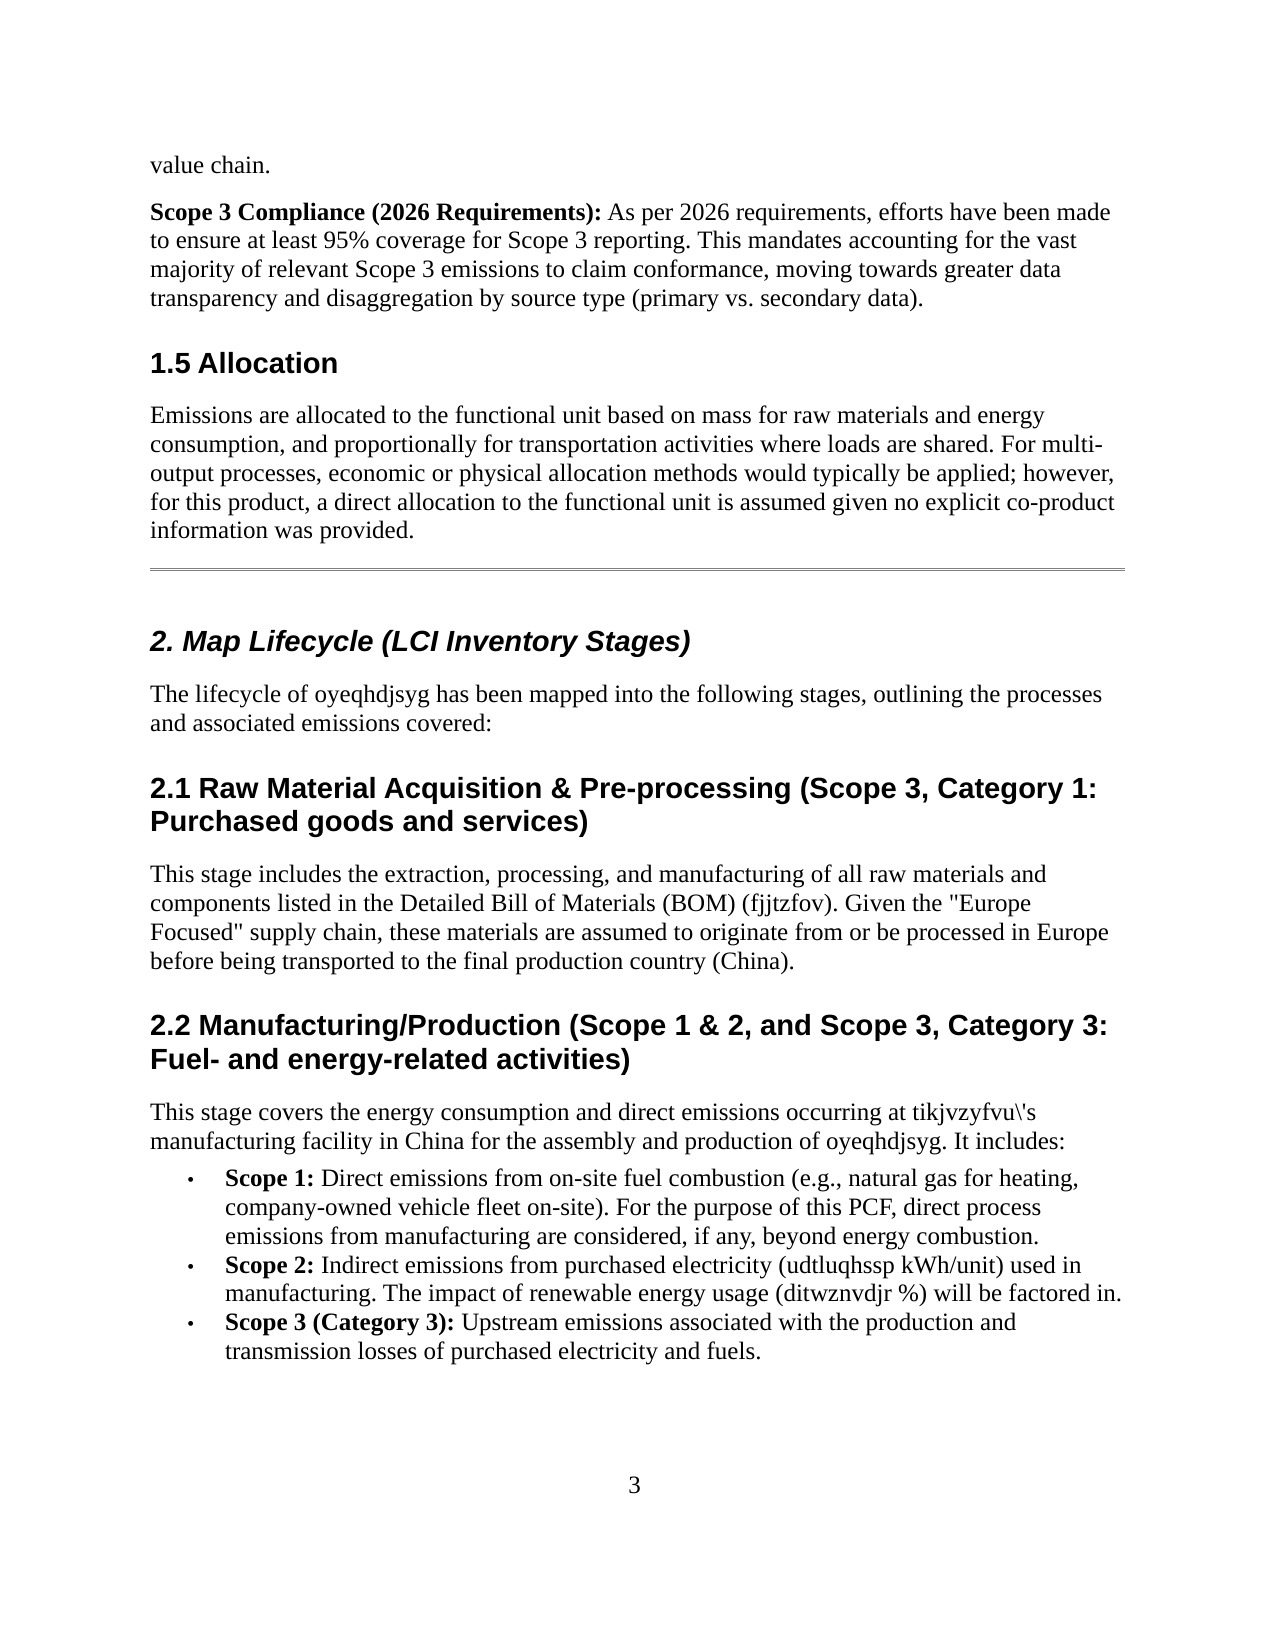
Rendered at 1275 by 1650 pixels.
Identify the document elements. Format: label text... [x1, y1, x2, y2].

subtitle 2.2 Manufacturing/Production (Scope 1 & 2, and Scope 3, Category 3: Fuel- and energy-related activities) [150, 1008, 1125, 1076]
text The lifecycle of oyeqhdjsyg has been mapped into the following stages, outlining the processes and associated emissions covered: [150, 679, 1125, 737]
list Scope 3 (Category 3): Upstream emissions associated with the production and transmission losses of purchased electricity and fuels. [187, 1307, 1125, 1365]
text This stage includes the extraction, processing, and manufacturing of all raw materials and components listed in the Detailed Bill of Materials (BOM) (fjjtzfov). Given the "Europe Focused" supply chain, these materials are assumed to originate from or be processed in Europe before being transported to the final production country (China). [150, 859, 1125, 974]
text Emissions are allocated to the functional unit based on mass for raw materials and energy consumption, and proportionally for transportation activities where loads are shared. For multi-output processes, economic or physical allocation methods would typically be applied; however, for this product, a direct allocation to the functional unit is assumed given no explicit co-product information was provided. [150, 401, 1125, 544]
text This stage covers the energy consumption and direct emissions occurring at tikjvzyfvu\'s manufacturing facility in China for the assembly and production of oyeqhdjsyg. It includes: [150, 1097, 1125, 1154]
subtitle 2.1 Raw Material Acquisition & Pre-processing (Scope 3, Category 1: Purchased goods and services) [150, 771, 1125, 838]
list Scope 1: Direct emissions from on-site fuel combustion (e.g., natural gas for heating, company-owned vehicle fleet on-site). For the purpose of this PCF, direct process emissions from manufacturing are considered, if any, beyond energy combustion. [187, 1163, 1125, 1250]
subtitle 2. Map Lifecycle (LCI Inventory Stages) [150, 624, 1125, 658]
text Scope 3 Compliance (2026 Requirements): As per 2026 requirements, efforts have been made to ensure at least 95% coverage for Scope 3 reporting. This mandates accounting for the vast majority of relevant Scope 3 emissions to claim conformance, moving towards greater data transparency and disaggregation by source type (primary vs. secondary data). [150, 197, 1125, 312]
list Scope 2: Indirect emissions from purchased electricity (udtluqhssp kWh/unit) used in manufacturing. The impact of renewable energy usage (ditwznvdjr %) will be factored in. [187, 1250, 1125, 1307]
subtitle 1.5 Allocation [150, 346, 1125, 379]
text value chain. [150, 150, 1125, 179]
